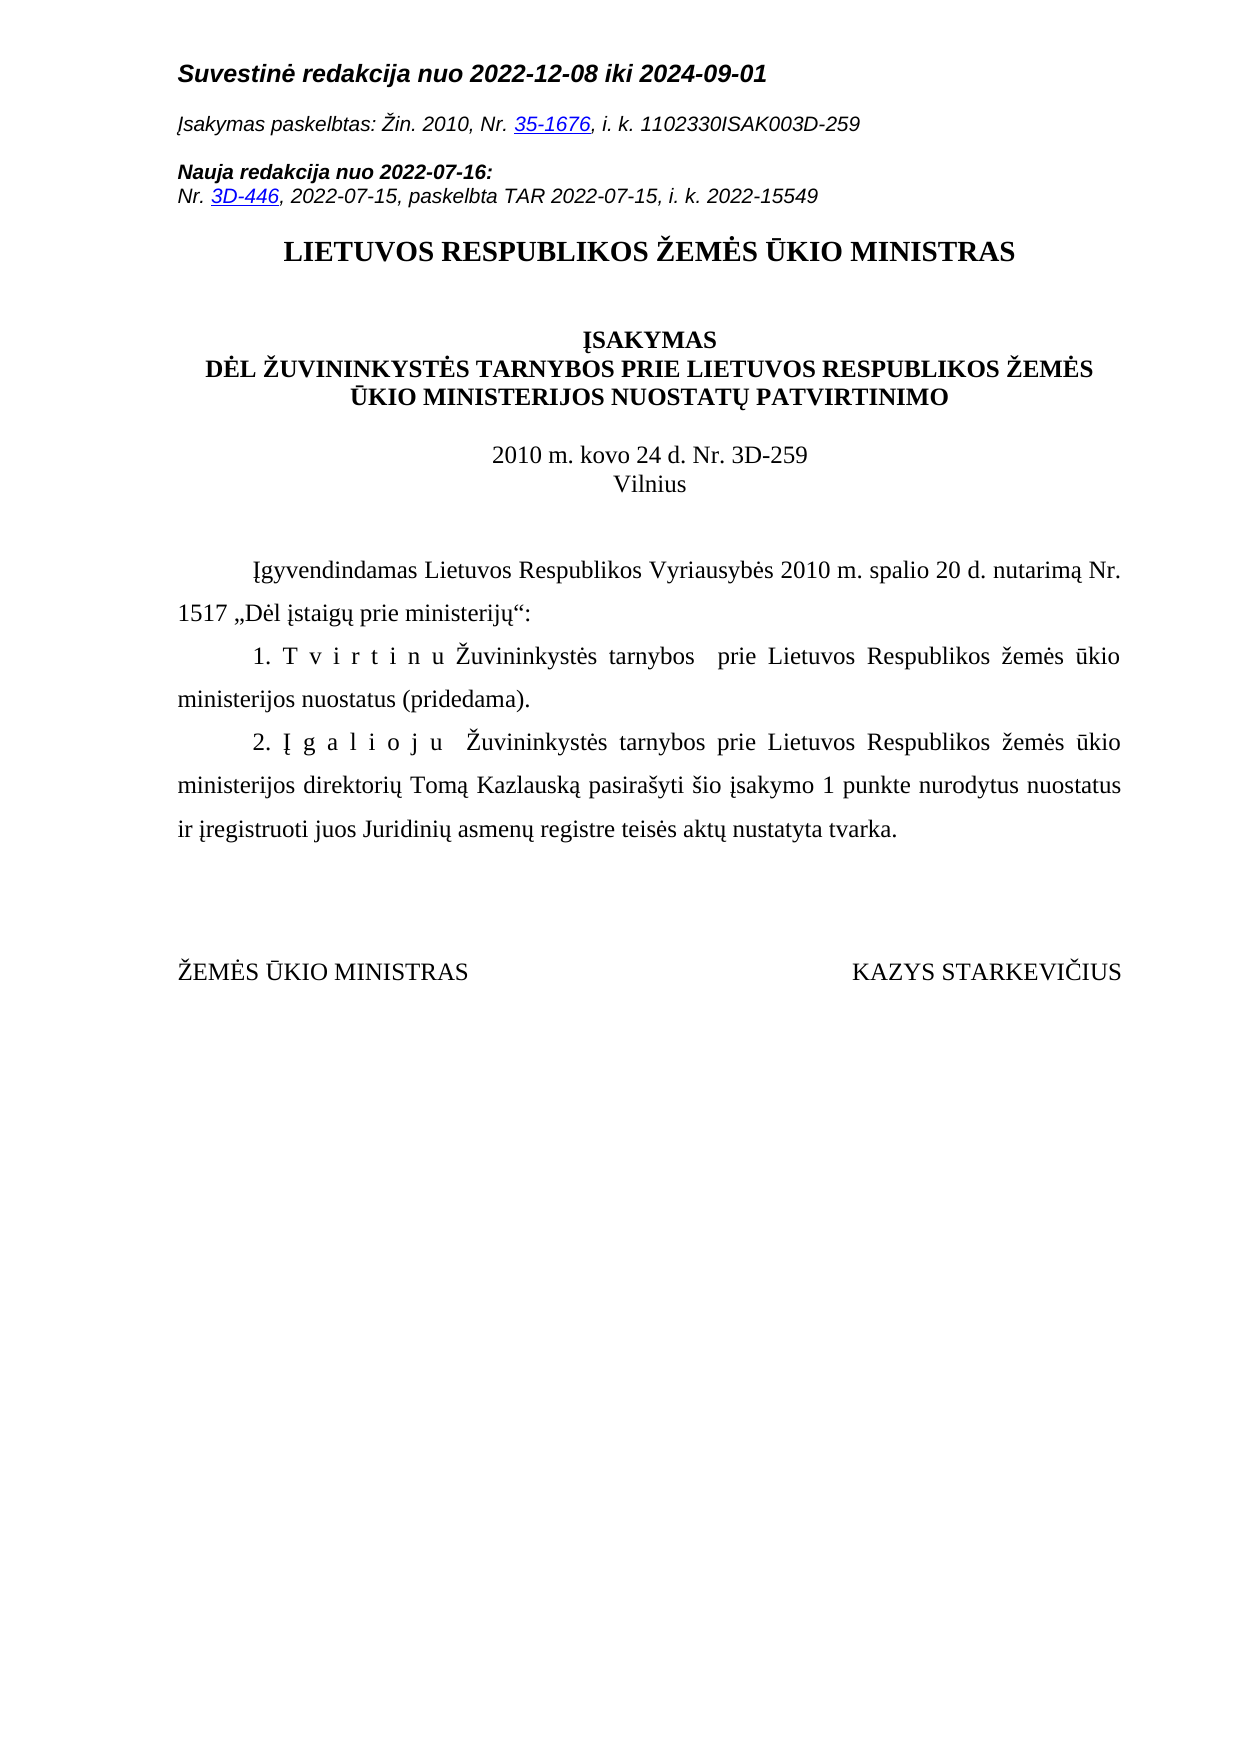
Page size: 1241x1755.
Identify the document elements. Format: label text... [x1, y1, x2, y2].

text Nauja redakcija nuo 2022-07-16: [177, 160, 1122, 184]
text LIETUVOS RESPUBLIKOS ŽEMĖS ŪKIO MINISTRAS [177, 234, 1122, 267]
text Žemės ūkio ministras Kazys Starkevičius [177, 957, 1122, 986]
text Suvestinė redakcija nuo 2022-12-08 iki 2024-09-01 [177, 59, 1122, 88]
text Nr. 3D-446, 2022-07-15, paskelbta TAR 2022-07-15, i. k. 2022-15549 [177, 184, 1122, 208]
text Įsakymas paskelbtas: Žin. 2010, Nr. 35-1676, i. k. 1102330ISAK003D-259 [177, 112, 1122, 136]
text 2. Į g a l i o j u Žuvininkystės tarnybos prie Lietuvos Respublikos žemės ūkio ministerijos direktorių Tomą Kazlauską pasirašyti šio įsakymo 1 punkte nurodytus nuostatus ir įregistruoti juos Juridinių asmenų registre teisės aktų nustatyta tvarka. [177, 727, 1122, 842]
text Vilnius [177, 469, 1122, 497]
text ĮSAKYMAS [177, 325, 1122, 354]
text 2010 m. kovo 24 d. Nr. 3D-259 [177, 440, 1122, 469]
text 1. T v i r t i n u Žuvininkystės tarnybos prie Lietuvos Respublikos žemės ūkio ministerijos nuostatus (pridedama). [177, 641, 1122, 713]
text DĖL ŽUVININKYSTĖS TARNYBOS PRIE LIETUVOS RESPUBLIKOS ŽEMĖS ŪKIO MINISTERIJOS NUOSTATŲ PATVIRTINIMO [177, 354, 1122, 411]
text Įgyvendindamas Lietuvos Respublikos Vyriausybės 2010 m. spalio 20 d. nutarimą Nr. 1517 „Dėl įstaigų prie ministerijų“: [177, 555, 1122, 627]
